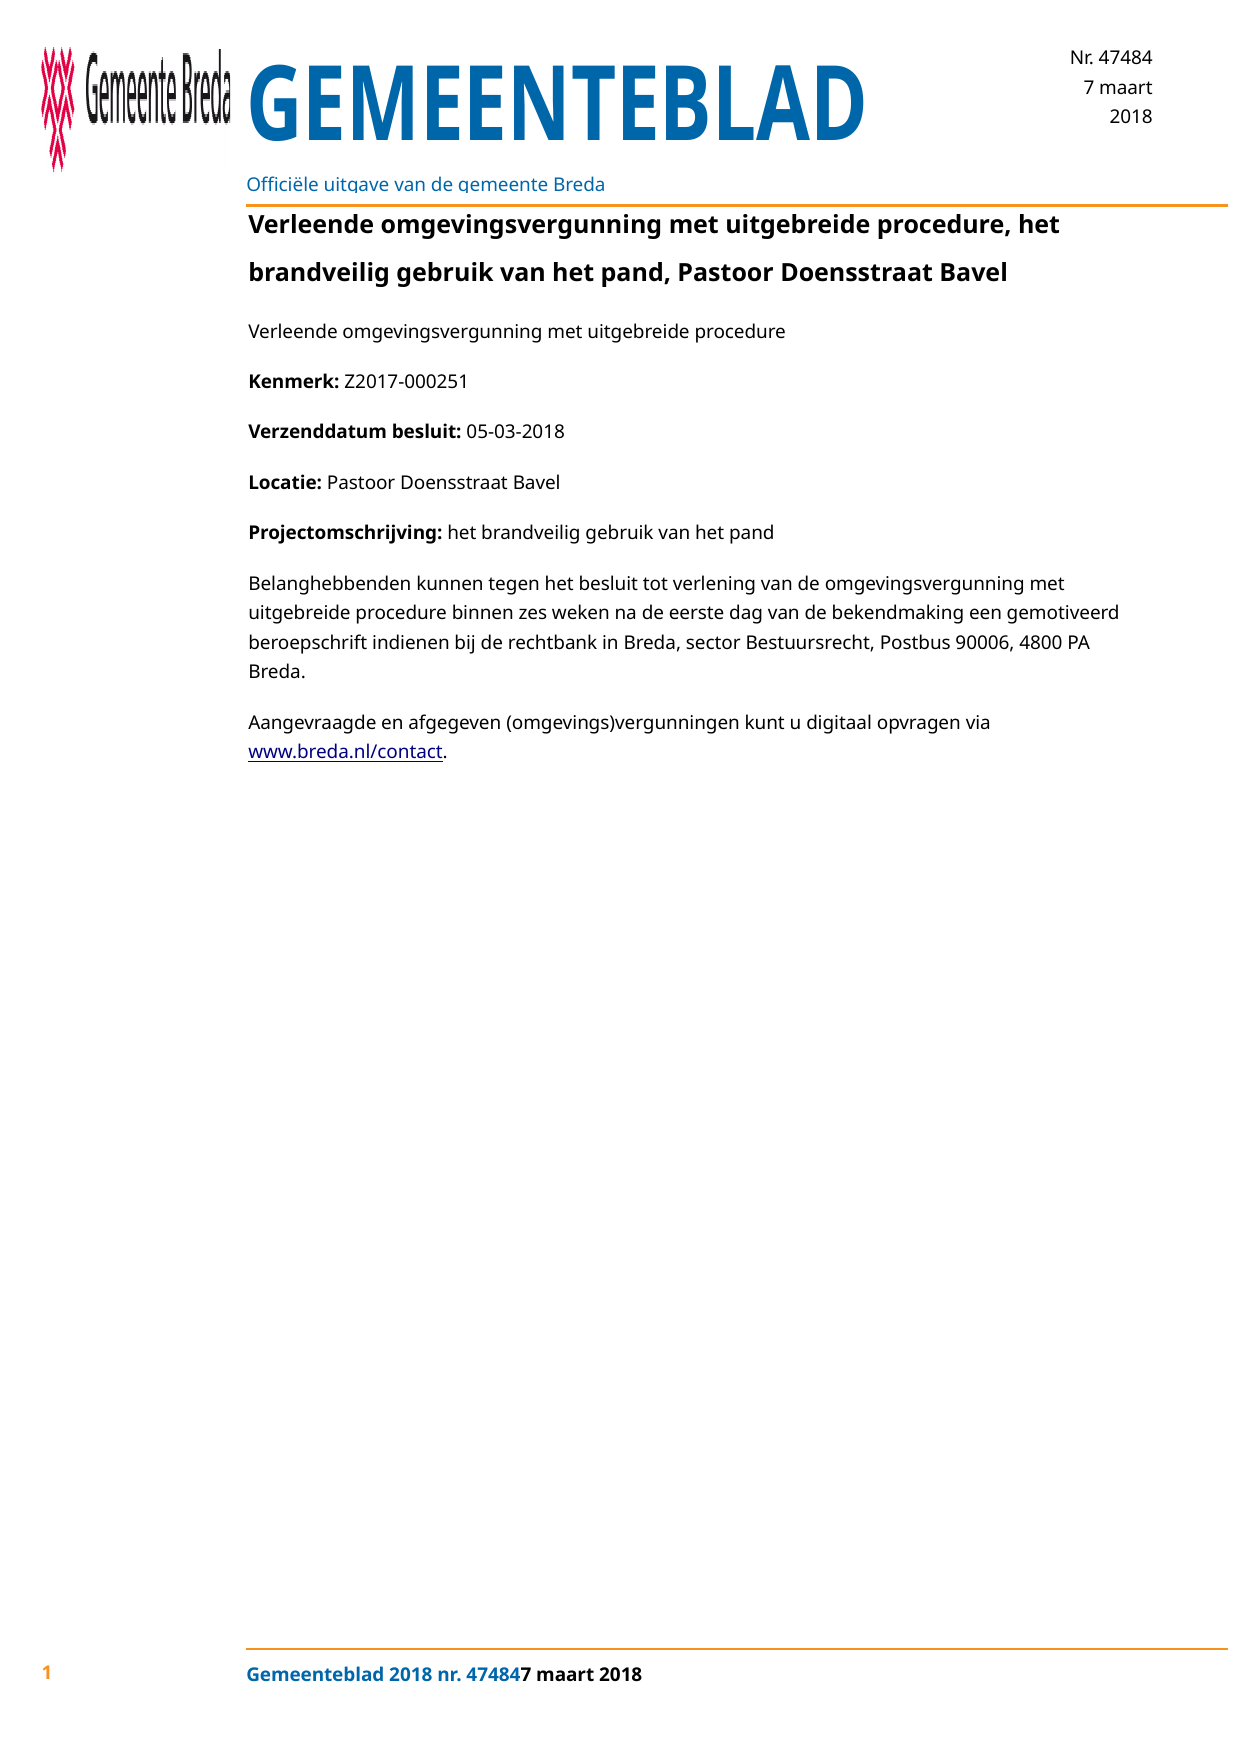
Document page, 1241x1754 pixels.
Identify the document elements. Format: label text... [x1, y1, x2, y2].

text Verleende omgevingsvergunning met uitgebreide procedure [248, 318, 1152, 344]
text Aangevraagde en afgegeven (omgevings)vergunningen kunt u digitaal opvragen via www.breda.nl/contact. [248, 709, 1152, 764]
text Verleende omgevingsvergunning met uitgebreide procedure, het brandveilig gebruik van het pand, Pastoor Doensstraat Bavel [248, 207, 1152, 288]
text Verzenddatum besluit: 05-03-2018 [248, 419, 1152, 444]
text Belanghebbenden kunnen tegen het besluit tot verlening van de omgevingsvergunning met uitgebreide procedure binnen zes weken na de eerste dag van de bekendmaking een gemotiveerd beroepschrift indienen bij de rechtbank in Breda, sector Bestuursrecht, Postbus 90006, 4800 PA Breda. [248, 570, 1152, 684]
text Locatie: Pastoor Doensstraat Bavel [248, 469, 1152, 495]
picture [41, 47, 231, 172]
text Projectomschrijving: het brandveilig gebruik van het pand [248, 519, 1152, 545]
text Kenmerk: Z2017-000251 [248, 368, 1152, 394]
